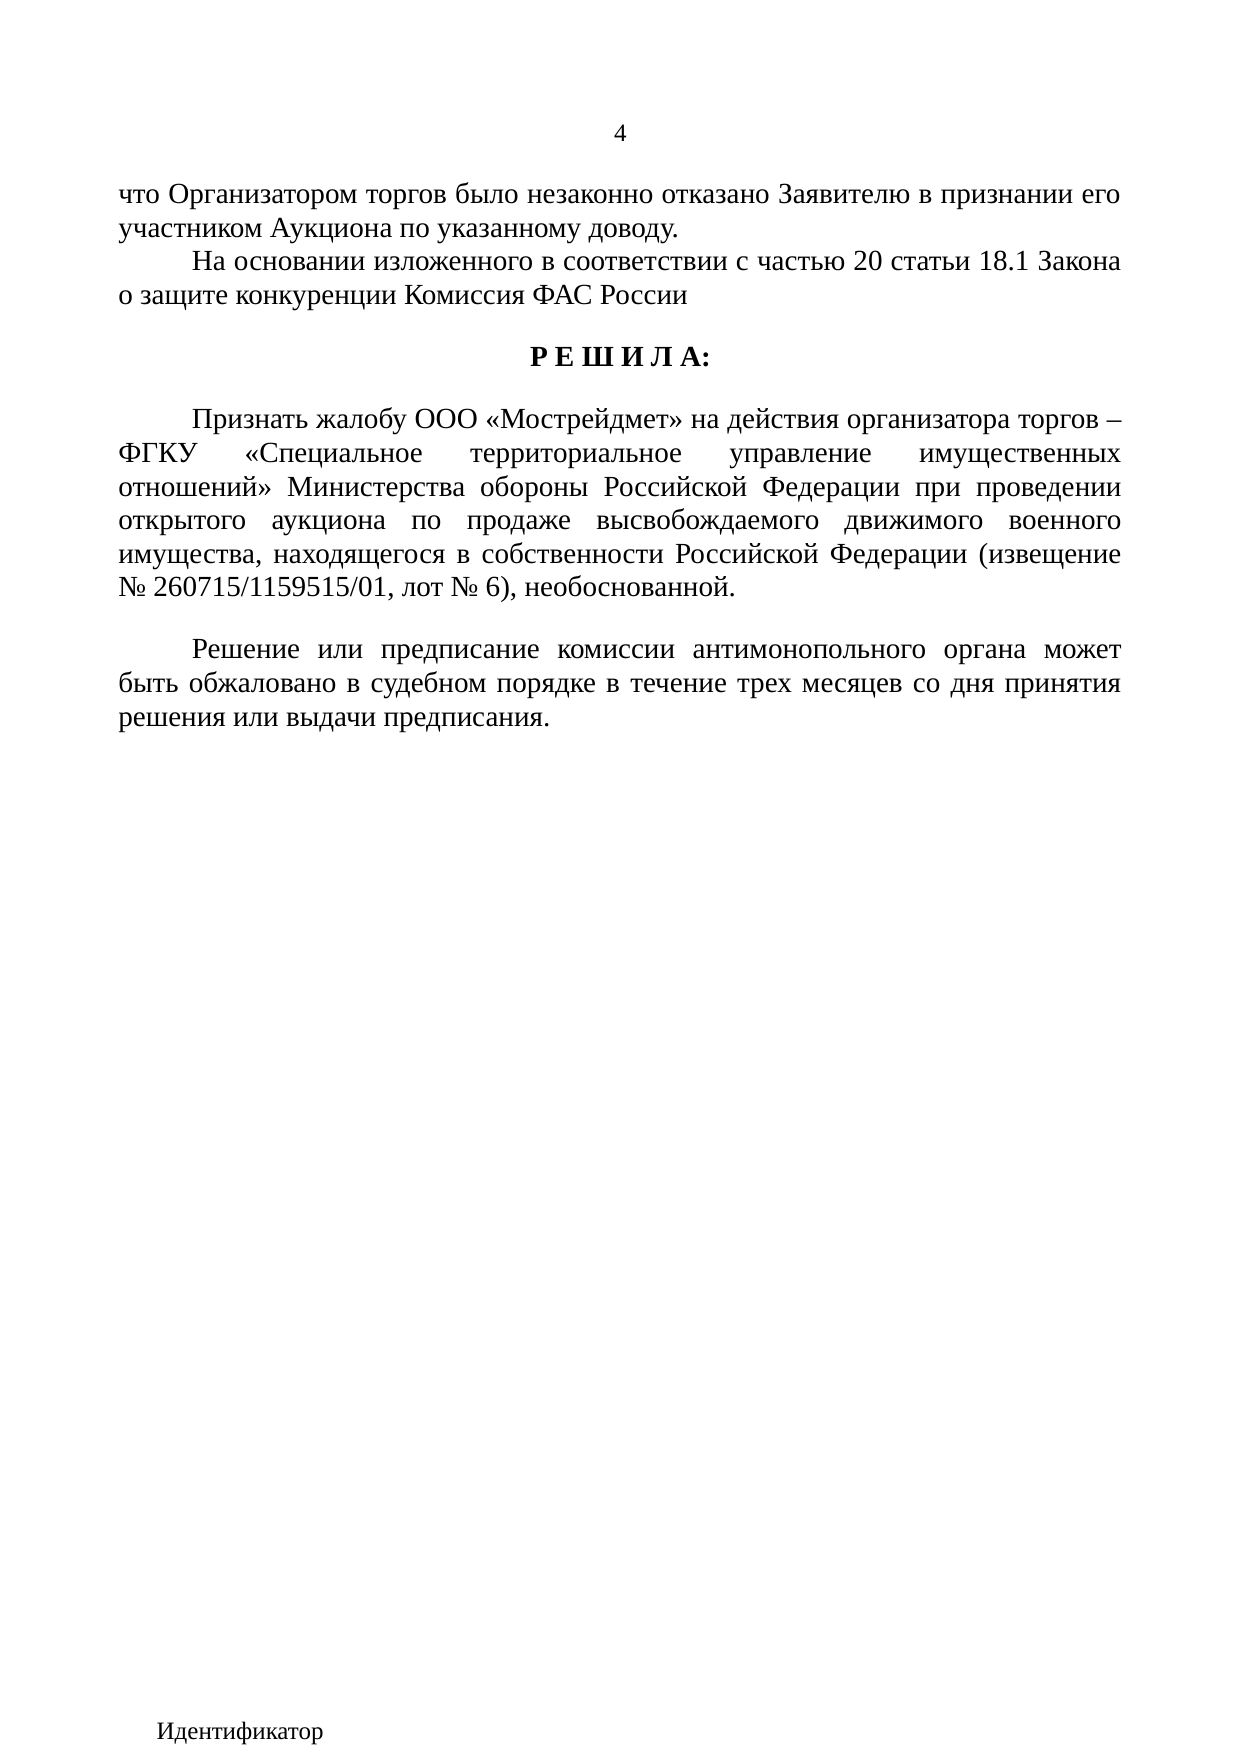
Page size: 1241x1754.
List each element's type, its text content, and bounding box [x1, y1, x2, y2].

text Р Е Ш И Л А: [118, 339, 1122, 373]
text Признать жалобу ООО «Мострейдмет» на действия организатора торгов –ФГКУ «Специальное территориальное управление имущественных отношений» Министерства обороны Российской Федерации при проведении открытого аукциона по продаже высвобождаемого движимого военного имущества, находящегося в собственности Российской Федерации (извещение № 260715/1159515/01, лот № 6), необоснованной. [118, 402, 1122, 603]
text Решение или предписание комиссии антимонопольного органа может быть обжаловано в судебном порядке в течение трех месяцев со дня принятия решения или выдачи предписания. [118, 632, 1122, 732]
text что Организатором торгов было незаконно отказано Заявителю в признании его участником Аукциона по указанному доводу. [118, 176, 1122, 243]
text На основании изложенного в соответствии с частью 20 статьи 18.1 Закона о защите конкуренции Комиссия ФАС России [118, 243, 1122, 311]
